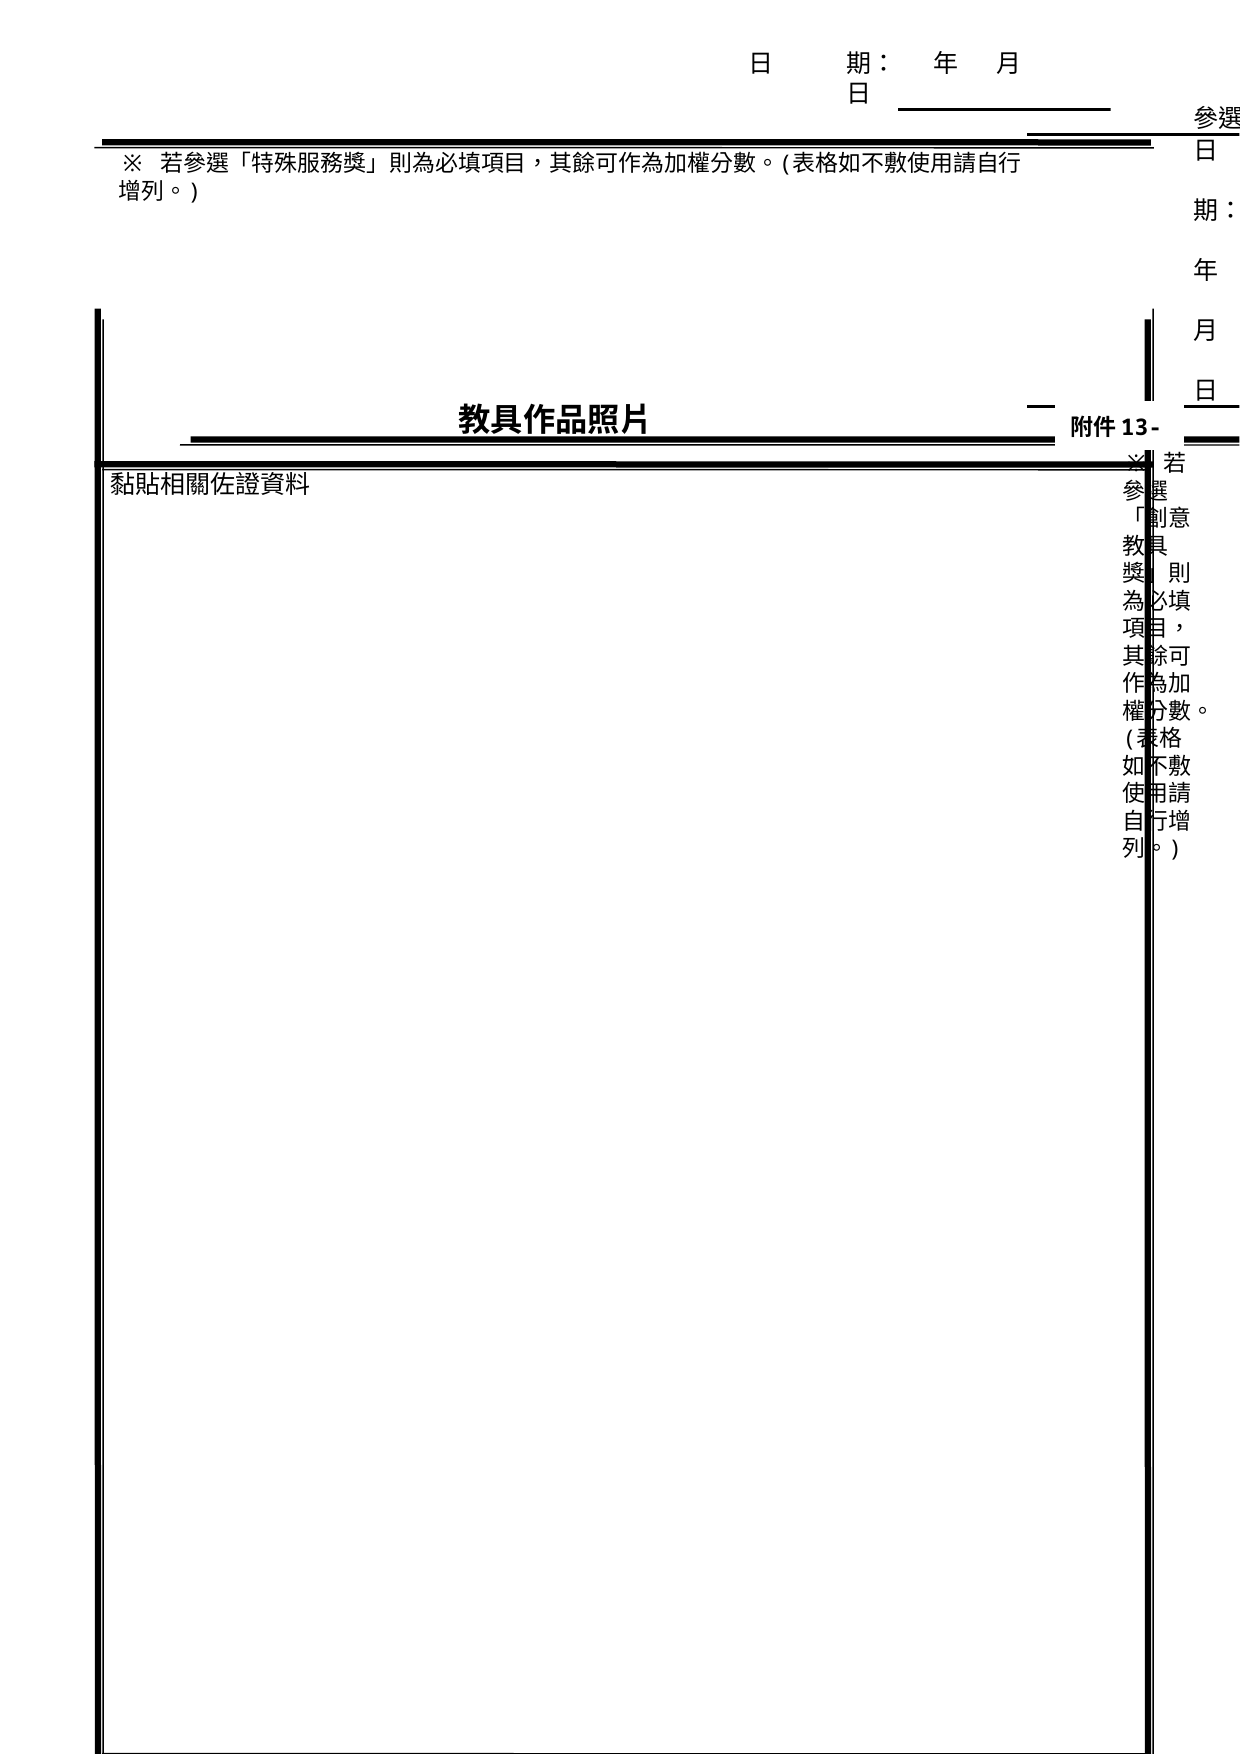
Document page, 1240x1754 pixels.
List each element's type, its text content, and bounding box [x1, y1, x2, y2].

text 日 期： 年 月 日 [748, 48, 1039, 108]
text 參選人簽章： [1193, 103, 1240, 133]
text ※ 若參選「特殊服務獎」則為必填項目，其餘可作為加權分數。(表格如不敷使用請自行增列。) [119, 149, 1039, 204]
text 日 期： 年 月 日 [1193, 136, 1240, 405]
text ※ 若參選「創意教具獎」則為必填項目，其餘可作為加權分數。(表格如不敷使用請自行增列。) [1154, 447, 1195, 862]
text 附件13-1 [1070, 408, 1169, 442]
text [1055, 401, 1184, 450]
text 教具作品照片 [210, 401, 900, 436]
text ※ 若參選「創意教具獎」則為必填項目，其餘可作為加權分數。(表格如不敷使用請自行增列。) [1122, 471, 1144, 862]
text 黏貼相關佐證資料 [110, 471, 900, 499]
